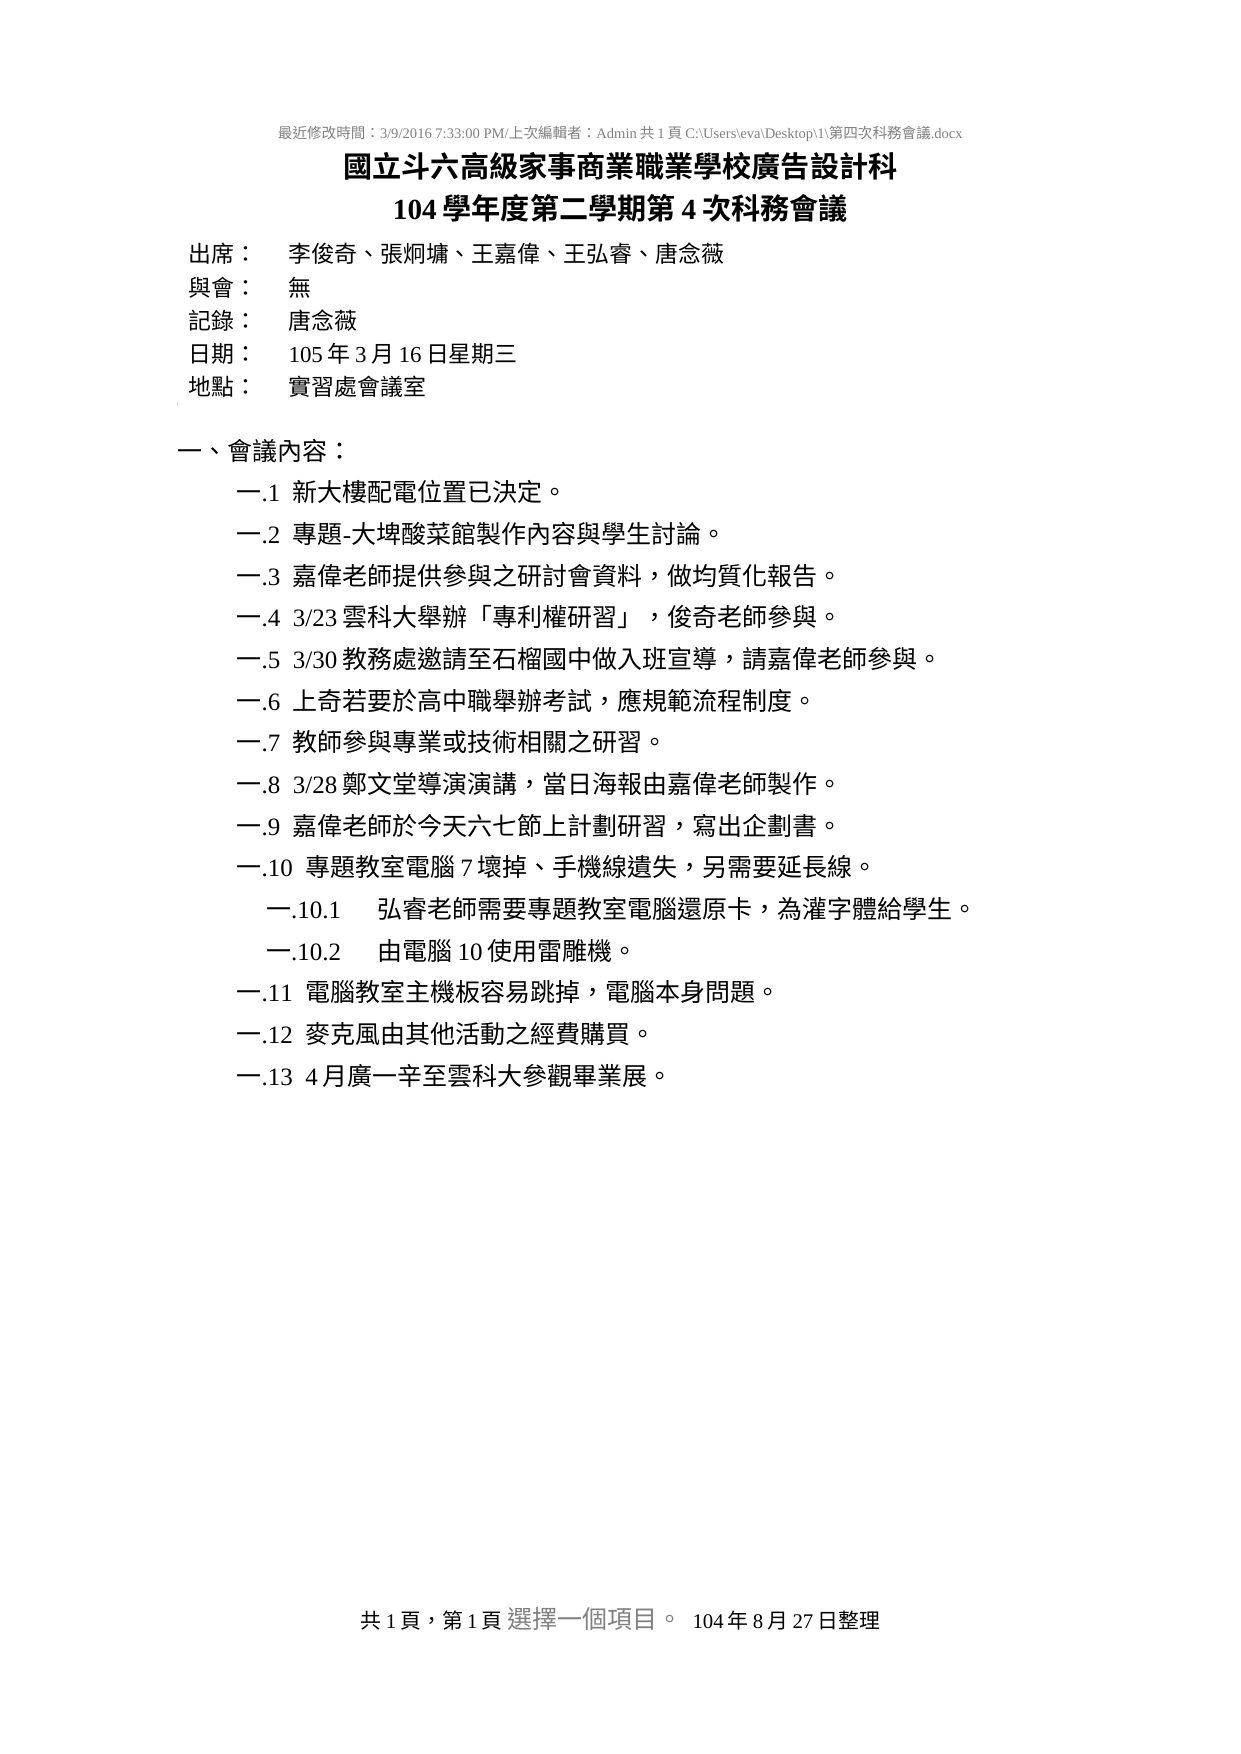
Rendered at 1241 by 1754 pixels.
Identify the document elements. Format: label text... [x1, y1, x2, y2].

subtitle 嘉偉老師於今天六七節上計劃研習，寫出企劃書。 [236, 806, 1063, 842]
table_cell 記錄： [177, 303, 277, 336]
subtitle 4月廣一辛至雲科大參觀畢業展。 [236, 1056, 1063, 1092]
subtitle 上奇若要於高中職舉辦考試，應規範流程制度。 [236, 681, 1063, 717]
table_cell 105年3月16日星期三 [277, 336, 1048, 369]
table_cell 實習處會議室 [277, 369, 1048, 402]
subtitle 電腦教室主機板容易跳掉，電腦本身問題。 [236, 973, 1063, 1009]
table_cell 地點： [177, 369, 277, 402]
subtitle 3/30教務處邀請至石榴國中做入班宣導，請嘉偉老師參與。 [236, 639, 1063, 676]
subtitle 3/28鄭文堂導演演講，當日海報由嘉偉老師製作。 [236, 764, 1063, 801]
table_header 李俊奇、張炯墉、王嘉偉、王弘睿、唐念薇 [277, 236, 1048, 269]
table_cell 無 [277, 270, 1048, 303]
table_header 出席： [177, 236, 277, 269]
subtitle 會議內容： [177, 431, 1063, 467]
table_cell 唐念薇 [277, 303, 1048, 336]
subtitle 嘉偉老師提供參與之研討會資料，做均質化報告。 [236, 556, 1063, 592]
subtitle 麥克風由其他活動之經費購買。 [236, 1014, 1063, 1051]
subtitle 弘睿老師需要專題教室電腦還原卡，為灌字體給學生。 [266, 889, 1063, 926]
subtitle 專題教室電腦7壞掉、手機線遺失，另需要延長線。 [236, 848, 1063, 884]
table_cell 日期： [177, 336, 277, 369]
subtitle 3/23雲科大舉辦「專利權研習」，俊奇老師參與。 [236, 598, 1063, 634]
subtitle 教師參與專業或技術相關之研習。 [236, 723, 1063, 759]
subtitle 由電腦10使用雷雕機。 [266, 931, 1063, 967]
subtitle 專題-大埤酸菜館製作內容與學生討論。 [236, 514, 1063, 551]
subtitle 新大樓配電位置已決定。 [236, 473, 1063, 509]
table_cell 與會： [177, 270, 277, 303]
